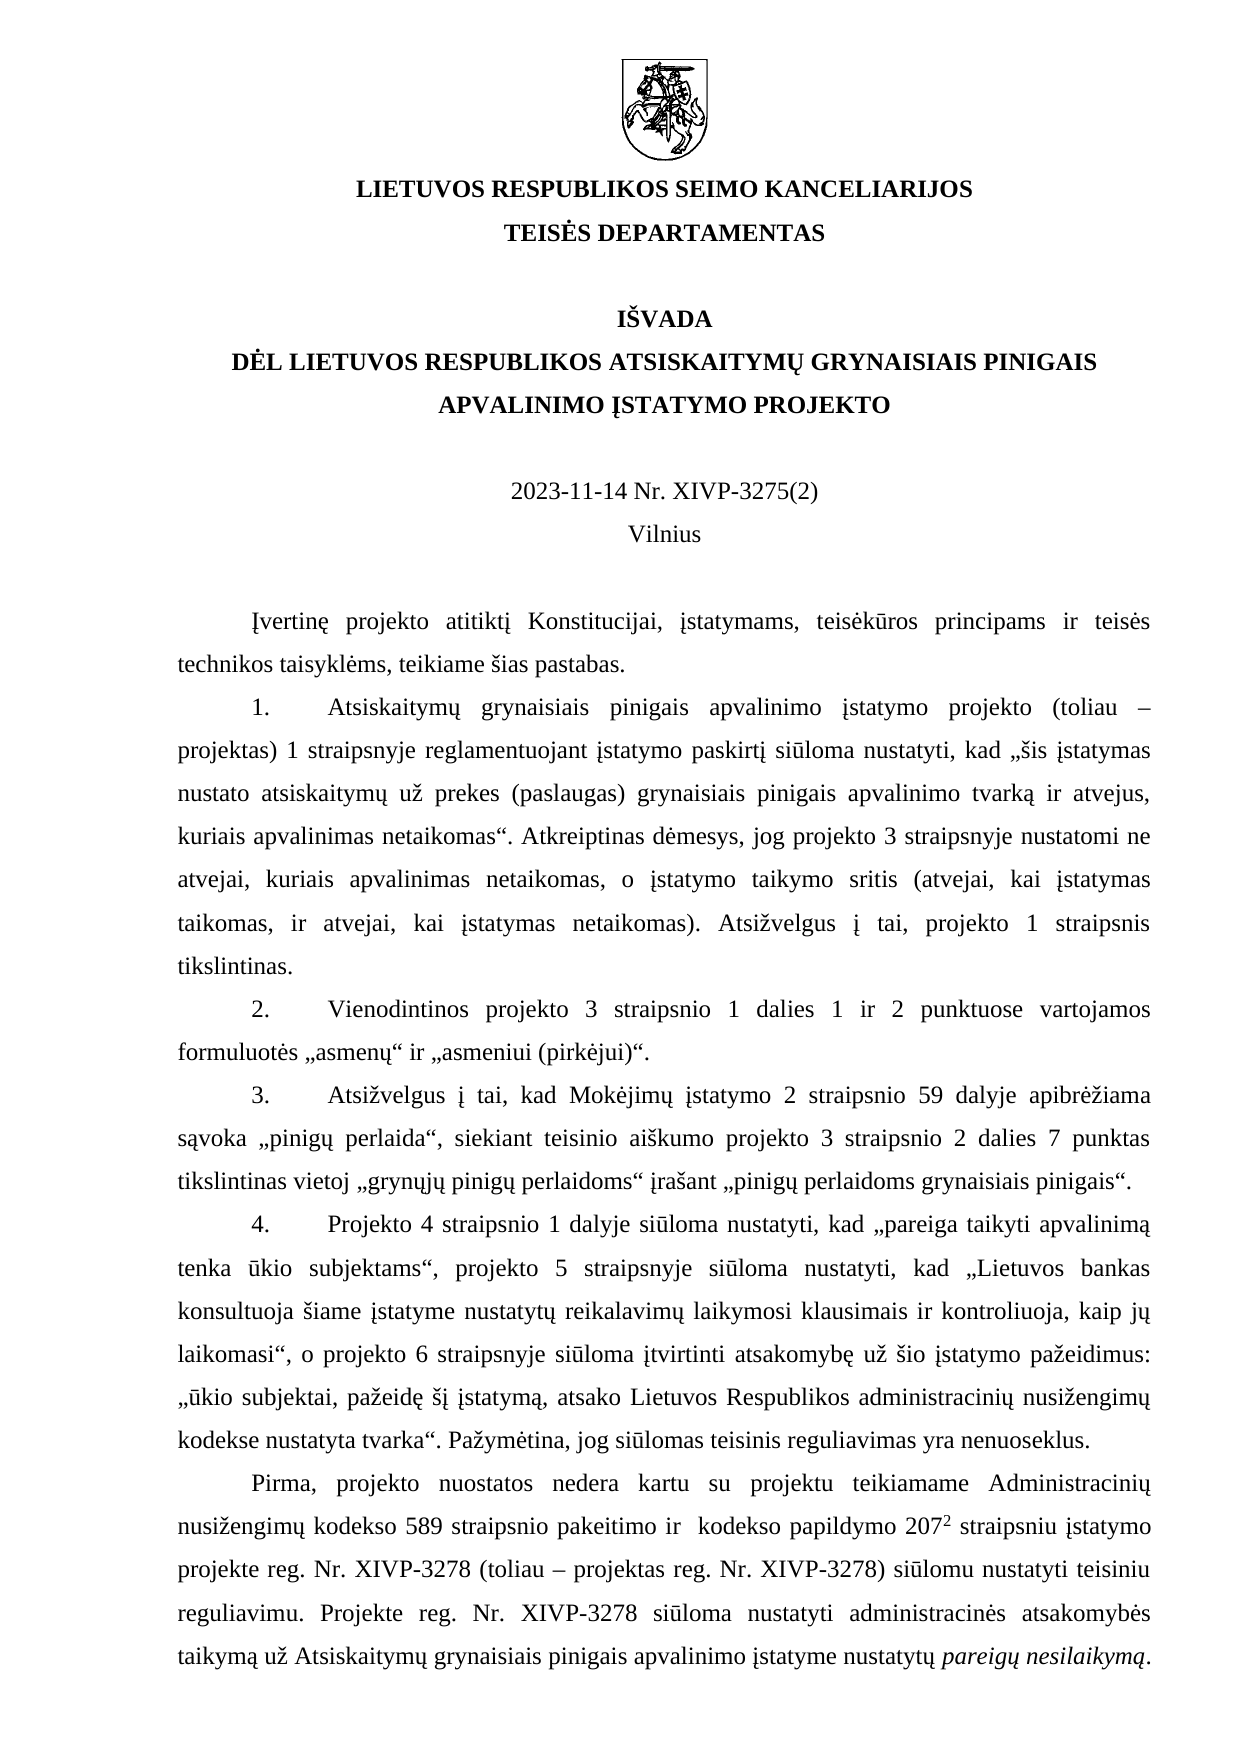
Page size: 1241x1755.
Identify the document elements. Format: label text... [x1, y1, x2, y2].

list Projekto 4 straipsnio 1 dalyje siūloma nustatyti, kad „pareiga taikyti apvalinimą tenka ūkio subjektams“, projekto 5 straipsnyje siūloma nustatyti, kad „Lietuvos bankas konsultuoja šiame įstatyme nustatytų reikalavimų laikymosi klausimais ir kontroliuoja, kaip jų laikomasi“, o projekto 6 straipsnyje siūloma įtvirtinti atsakomybę už šio įstatymo pažeidimus: „ūkio subjektai, pažeidę šį įstatymą, atsako Lietuvos Respublikos administracinių nusižengimų kodekse nustatyta tvarka“. Pažymėtina, jog siūlomas teisinis reguliavimas yra nenuoseklus. [177, 1209, 1152, 1454]
list Atsiskaitymų grynaisiais pinigais apvalinimo įstatymo projekto (toliau – projektas) 1 straipsnyje reglamentuojant įstatymo paskirtį siūloma nustatyti, kad „šis įstatymas nustato atsiskaitymų už prekes (paslaugas) grynaisiais pinigais apvalinimo tvarką ir atvejus, kuriais apvalinimas netaikomas“. Atkreiptinas dėmesys, jog projekto 3 straipsnyje nustatomi ne atvejai, kuriais apvalinimas netaikomas, o įstatymo taikymo sritis (atvejai, kai įstatymas taikomas, ir atvejai, kai įstatymas netaikomas). Atsižvelgus į tai, projekto 1 straipsnis tikslintinas. [177, 692, 1152, 979]
text Įvertinę projekto atitiktį Konstitucijai, įstatymams, teisėkūros principams ir teisės technikos taisyklėms, teikiame šias pastabas. [177, 606, 1152, 678]
text LIETUVOS RESPUBLIKOS SEIMO KANCELIARIJOS [177, 174, 1152, 203]
text DĖL LIETUVOS RESPUBLIKOS ATSISKAITYMŲ GRYNAISIAIS PINIGAIS APVALINIMO ĮSTATYMO PROJEKTO [177, 347, 1152, 419]
subtitle TEISĖS DEPARTAMENTAS [177, 218, 1152, 246]
text IŠVADA [177, 304, 1152, 333]
list Atsižvelgus į tai, kad Mokėjimų įstatymo 2 straipsnio 59 dalyje apibrėžiama sąvoka „pinigų perlaida“, siekiant teisinio aiškumo projekto 3 straipsnio 2 dalies 7 punktas tikslintinas vietoj „grynųjų pinigų perlaidoms“ įrašant „pinigų perlaidoms grynaisiais pinigais“. [177, 1080, 1152, 1195]
text Vilnius [177, 519, 1152, 548]
list Vienodintinos projekto 3 straipsnio 1 dalies 1 ir 2 punktuose vartojamos formuluotės „asmenų“ ir „asmeniui (pirkėjui)“. [177, 994, 1152, 1066]
text 2023-11-14 Nr. XIVP-3275(2) [177, 476, 1152, 505]
text Pirma, projekto nuostatos nedera kartu su projektu teikiamame Administracinių nusižengimų kodekso 589 straipsnio pakeitimo ir kodekso papildymo 2072 straipsniu įstatymo projekte reg. Nr. XIVP-3278 (toliau – projektas reg. Nr. XIVP-3278) siūlomu nustatyti teisiniu reguliavimu. Projekte reg. Nr. XIVP-3278 siūloma nustatyti administracinės atsakomybės taikymą už Atsiskaitymų grynaisiais pinigais apvalinimo įstatyme nustatytų pareigų nesilaikymą. [177, 1468, 1152, 1669]
